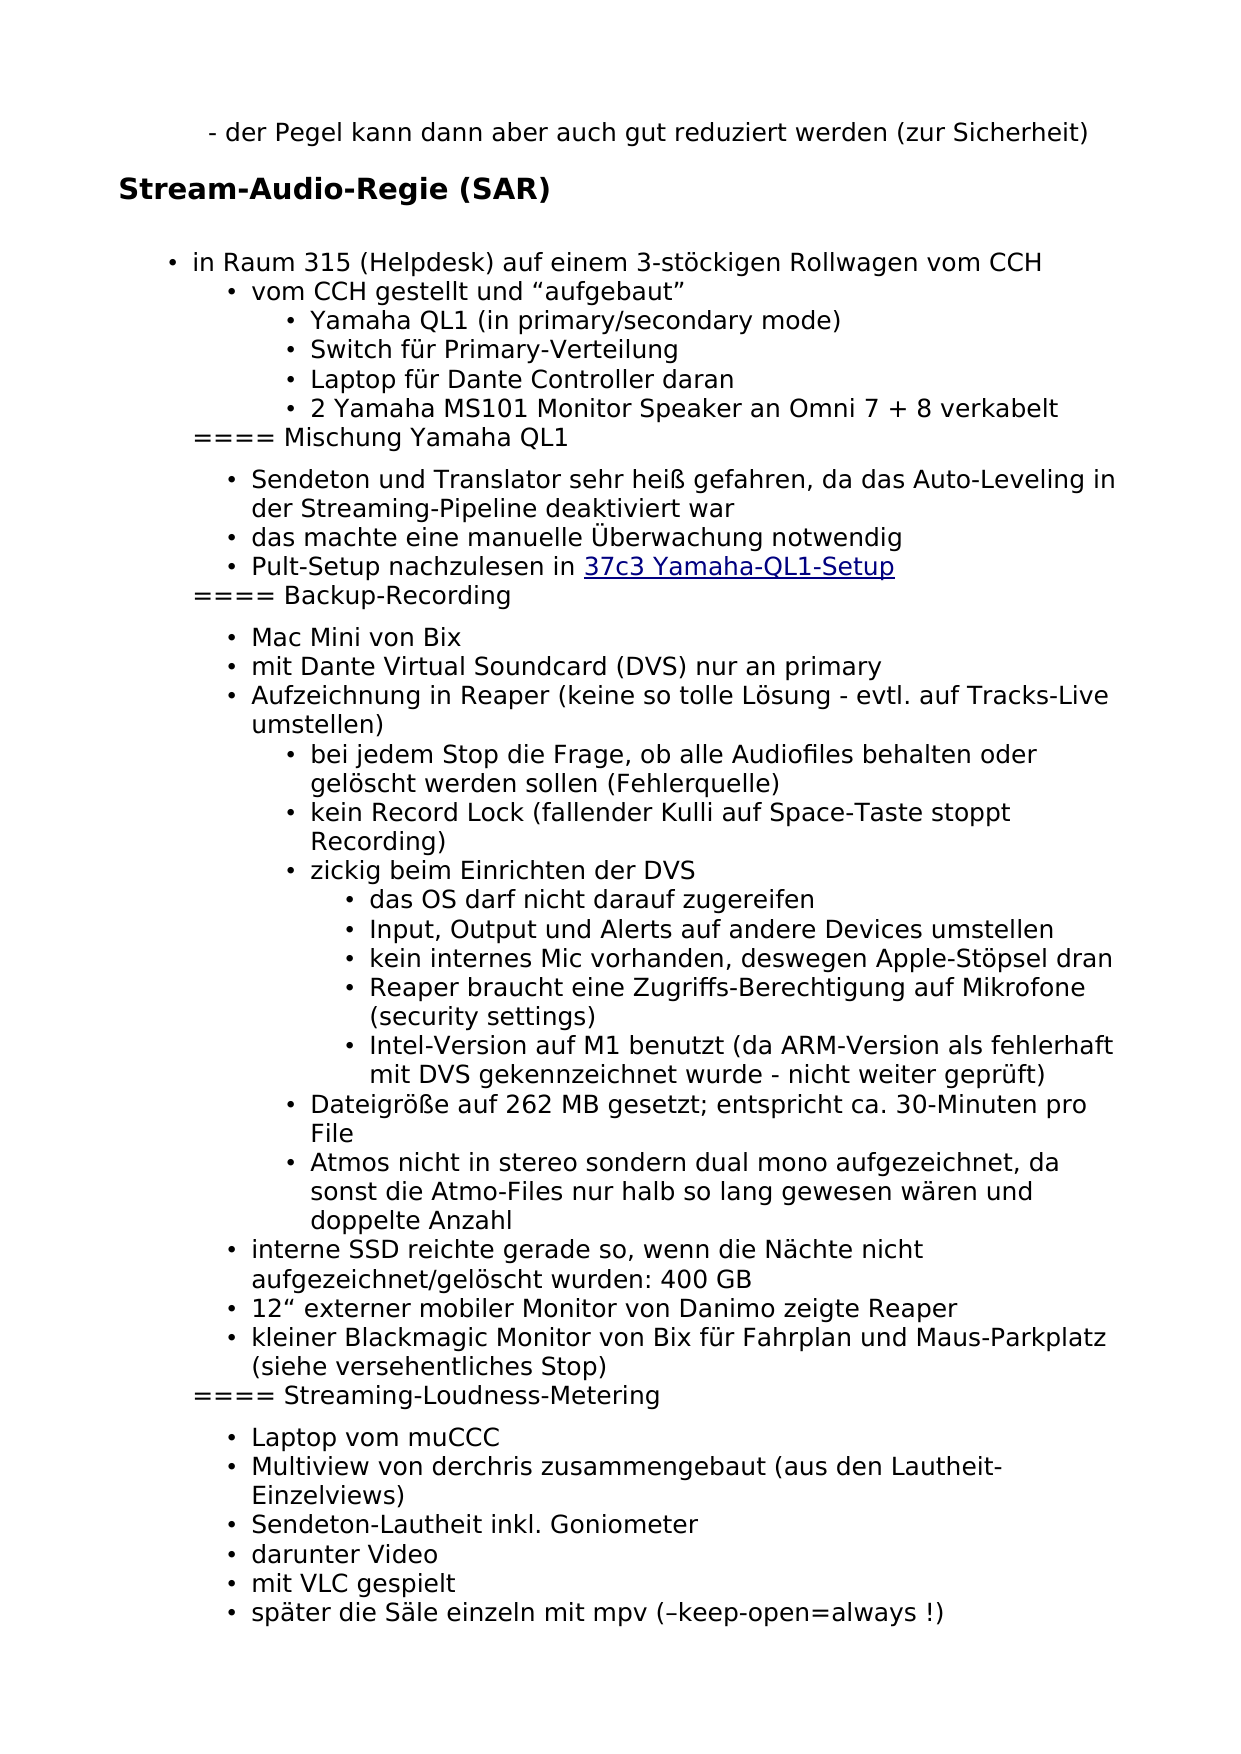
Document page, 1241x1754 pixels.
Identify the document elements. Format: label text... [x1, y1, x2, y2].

list 12“ externer mobiler Monitor von Danimo zeigte Reaper [236, 1294, 1122, 1323]
list darunter Video [236, 1540, 1122, 1569]
list das OS darf nicht darauf zugereifen [354, 886, 1122, 915]
list interne SSD reichte gerade so, wenn die Nächte nicht aufgezeichnet/gelöscht wurden: 400 GB [236, 1236, 1122, 1294]
list Switch für Primary-Verteilung [295, 336, 1122, 365]
list Pult-Setup nachzulesen in 37c3 Yamaha-QL1-Setup [236, 552, 1122, 582]
list ==== Backup-Recording [177, 582, 1122, 611]
list Mac Mini von Bix [236, 623, 1122, 652]
list kein Record Lock (fallender Kulli auf Space-Taste stoppt Recording) [295, 798, 1122, 857]
list Input, Output und Alerts auf andere Devices umstellen [354, 915, 1122, 944]
list das machte eine manuelle Überwachung notwendig [236, 523, 1122, 552]
list kein internes Mic vorhanden, deswegen Apple-Stöpsel dran [354, 944, 1122, 973]
list Reaper braucht eine Zugriffs-Berechtigung auf Mikrofone (security settings) [354, 973, 1122, 1032]
subtitle Stream-Audio-Regie (SAR) [118, 172, 1122, 206]
list bei jedem Stop die Frage, ob alle Audiofiles behalten oder gelöscht werden sollen (Fehlerquelle) [295, 740, 1122, 798]
list Multiview von derchris zusammengebaut (aus den Lautheit-Einzelviews) [236, 1452, 1122, 1511]
list Laptop vom muCCC [236, 1423, 1122, 1452]
list - der Pegel kann dann aber auch gut reduziert werden (zur Sicherheit) [177, 118, 1122, 147]
list vom CCH gestellt und “aufgebaut” [236, 277, 1122, 307]
list Dateigröße auf 262 MB gesetzt; entspricht ca. 30-Minuten pro File [295, 1090, 1122, 1148]
list Atmos nicht in stereo sondern dual mono aufgezeichnet, da sonst die Atmo-Files nur halb so lang gewesen wären und doppelte Anzahl [295, 1148, 1122, 1236]
list ==== Mischung Yamaha QL1 [177, 423, 1122, 452]
list mit VLC gespielt [236, 1569, 1122, 1598]
list später die Säle einzeln mit mpv (–keep-open=always !) [236, 1598, 1122, 1627]
list Laptop für Dante Controller daran [295, 365, 1122, 394]
list Yamaha QL1 (in primary/secondary mode) [295, 307, 1122, 336]
list zickig beim Einrichten der DVS [295, 857, 1122, 886]
list Sendeton-Lautheit inkl. Goniometer [236, 1511, 1122, 1540]
list mit Dante Virtual Soundcard (DVS) nur an primary [236, 652, 1122, 682]
list Aufzeichnung in Reaper (keine so tolle Lösung - evtl. auf Tracks-Live umstellen) [236, 682, 1122, 740]
list Sendeton und Translator sehr heiß gefahren, da das Auto-Leveling in der Streaming-Pipeline deaktiviert war [236, 465, 1122, 523]
list kleiner Blackmagic Monitor von Bix für Fahrplan und Maus-Parkplatz (siehe versehentliches Stop) [236, 1323, 1122, 1382]
list 2 Yamaha MS101 Monitor Speaker an Omni 7 + 8 verkabelt [295, 394, 1122, 423]
list in Raum 315 (Helpdesk) auf einem 3-stöckigen Rollwagen vom CCH [177, 248, 1122, 277]
list ==== Streaming-Loudness-Metering [177, 1382, 1122, 1411]
list Intel-Version auf M1 benutzt (da ARM-Version als fehlerhaft mit DVS gekennzeichnet wurde - nicht weiter geprüft) [354, 1032, 1122, 1090]
